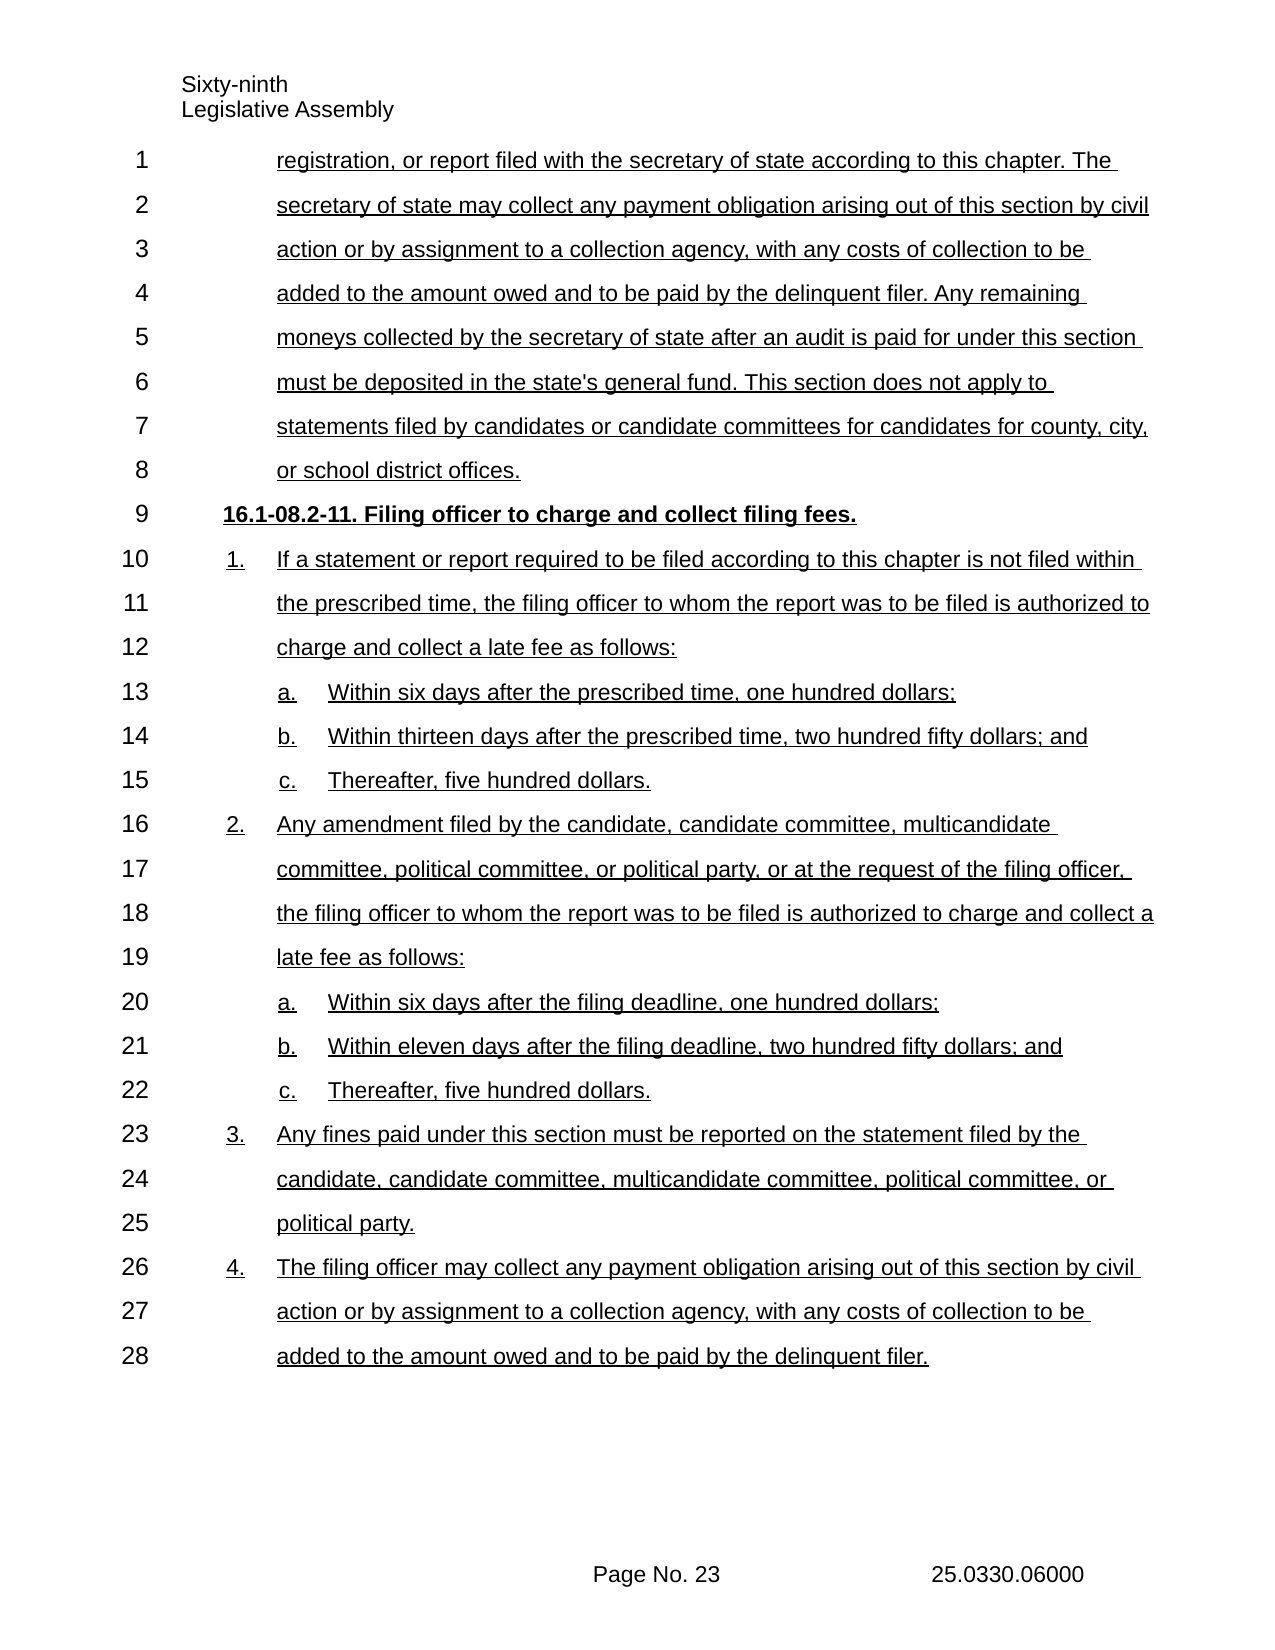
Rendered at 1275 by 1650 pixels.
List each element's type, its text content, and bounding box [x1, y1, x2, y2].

text c. Thereafter, five hundred dollars. [181, 1063, 1154, 1107]
text c. Thereafter, five hundred dollars. [181, 753, 1154, 797]
text a. Within six days after the prescribed time, one hundred dollars; [181, 664, 1154, 709]
text 4. The filing officer may collect any payment obligation arising out of this section by civil action or by assignment to a collection agency, with any costs of collection to be added to the amount owed and to be paid by the delinquent filer. [181, 1240, 1154, 1373]
text 3. Any fines paid under this section must be reported on the statement filed by the candidate, candidate committee, multicandidate committee, political committee, or political party. [181, 1107, 1154, 1240]
subtitle 16.1‑08.2‑11. Filing officer to charge and collect filing fees. [181, 487, 1154, 532]
text 1. If a statement or report required to be filed according to this chapter is not filed within the prescribed time, the filing officer to whom the report was to be filed is authorized to charge and collect a late fee as follows: [181, 532, 1154, 664]
text a. Within six days after the filing deadline, one hundred dollars; [181, 974, 1154, 1019]
text registration, or report filed with the secretary of state according to this chapter. The secretary of state may collect any payment obligation arising out of this section by civil action or by assignment to a collection agency, with any costs of collection to be added to the amount owed and to be paid by the delinquent filer. Any remaining moneys collected by the secretary of state after an audit is paid for under this section must be deposited in the state's general fund. This section does not apply to statements filed by candidates or candidate committees for candidates for county, city, or school district offices. [181, 133, 1154, 487]
text b. Within eleven days after the filing deadline, two hundred fifty dollars; and [181, 1019, 1154, 1063]
text 2. Any amendment filed by the candidate, candidate committee, multicandidate committee, political committee, or political party, or at the request of the filing officer, the filing officer to whom the report was to be filed is authorized to charge and collect a late fee as follows: [181, 797, 1154, 974]
text b. Within thirteen days after the prescribed time, two hundred fifty dollars; and [181, 709, 1154, 753]
